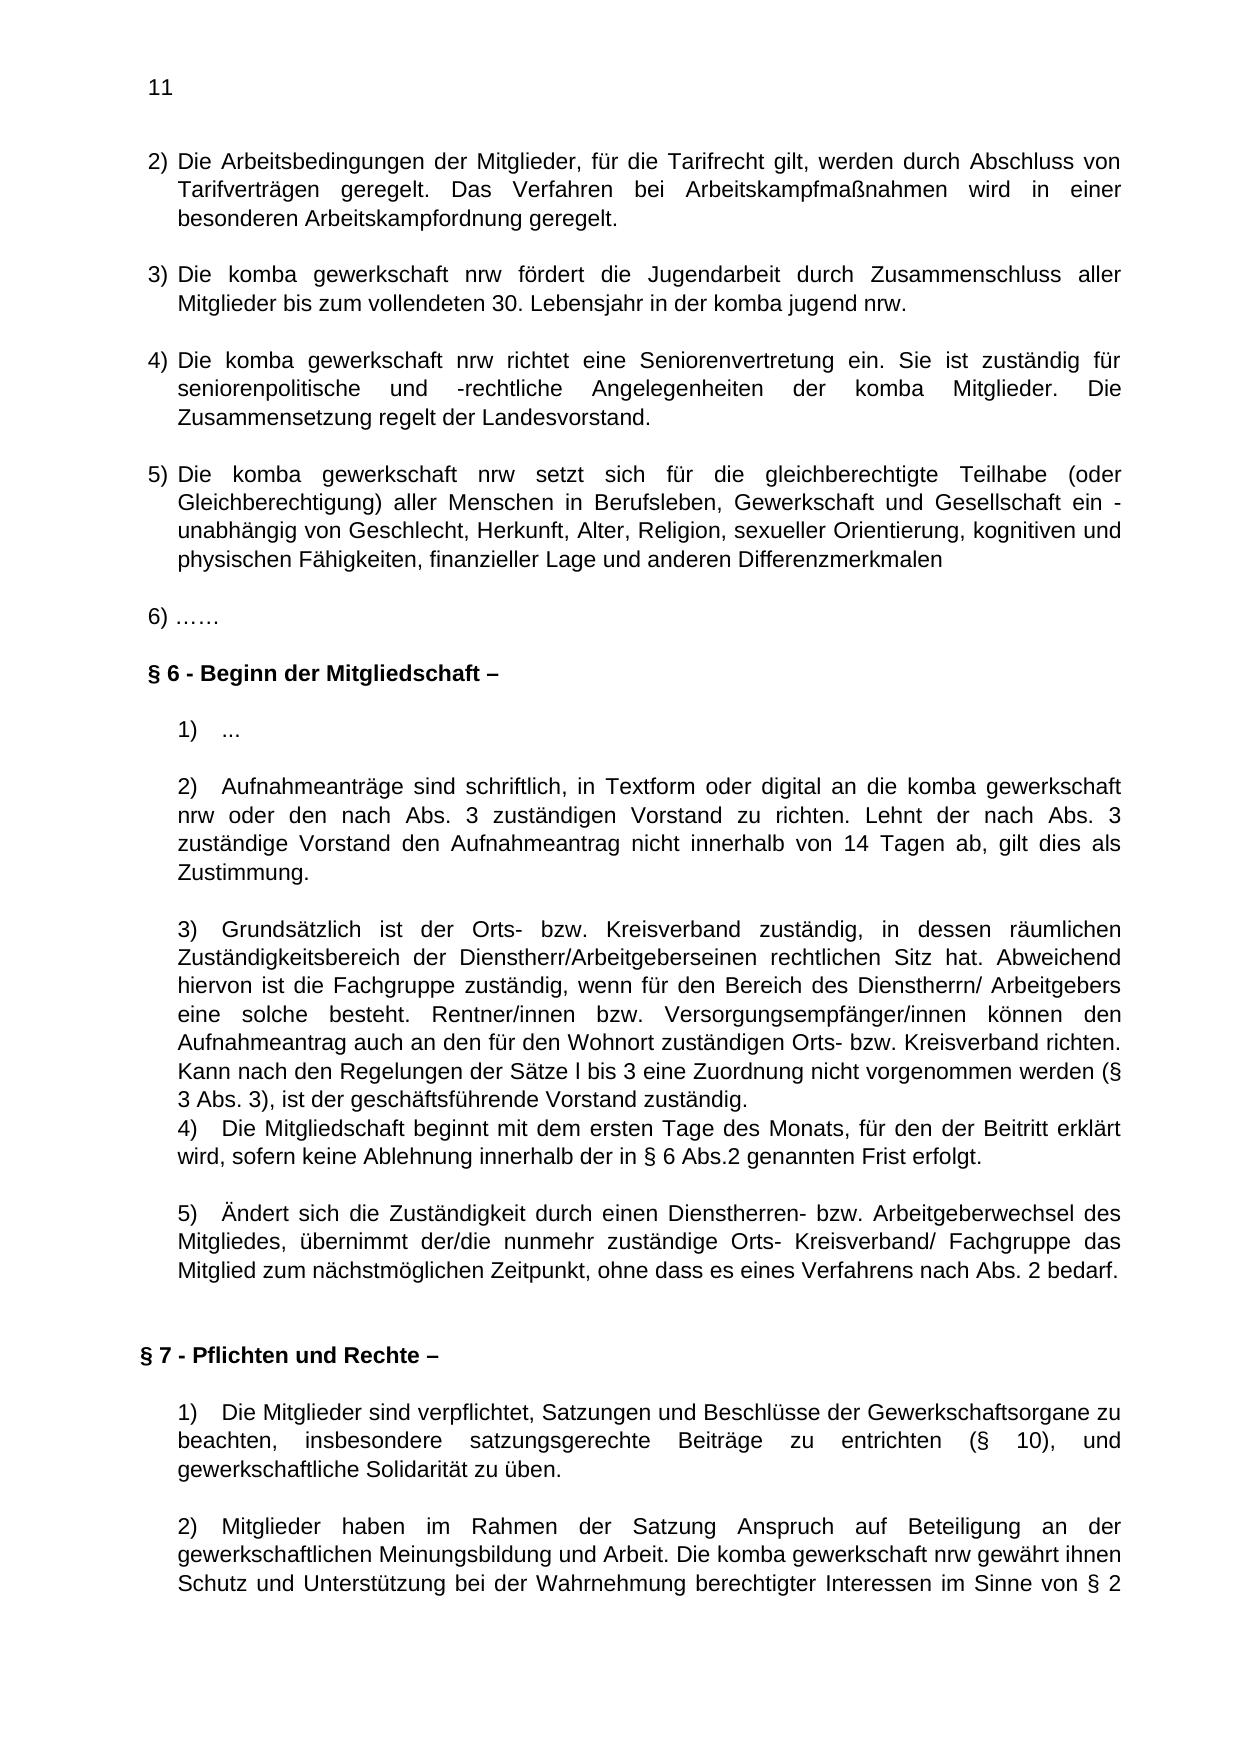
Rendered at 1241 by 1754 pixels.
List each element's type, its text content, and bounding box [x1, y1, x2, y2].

list Ändert sich die Zuständigkeit durch einen Dienstherren- bzw. Arbeitgeberwechsel des Mitgliedes, übernimmt der/die nunmehr zuständige Orts- Kreisverband/ Fachgruppe das Mitglied zum nächstmöglichen Zeitpunkt, ohne dass es eines Verfahrens nach Abs. 2 bedarf. [177, 1200, 1122, 1283]
list Die Mitgliedschaft beginnt mit dem ersten Tage des Monats, für den der Beitritt erklärt wird, sofern keine Ablehnung innerhalb der in § 6 Abs.2 genannten Frist erfolgt. [177, 1114, 1122, 1169]
list Grundsätzlich ist der Orts- bzw. Kreisverband zuständig, in dessen räumlichen Zuständigkeitsbereich der Dienstherr/Arbeitgeberseinen rechtlichen Sitz hat. Abweichend hiervon ist die Fachgruppe zuständig, wenn für den Bereich des Dienstherrn/ Arbeitgebers eine solche besteht. Rentner/innen bzw. Versorgungsempfänger/innen können den Aufnahmeantrag auch an den für den Wohnort zuständigen Orts- bzw. Kreisverband richten. Kann nach den Regelungen der Sätze l bis 3 eine Zuordnung nicht vorgenommen werden (§ 3 Abs. 3), ist der geschäftsführende Vorstand zuständig. [177, 916, 1122, 1112]
list Die komba gewerkschaft nrw richtet eine Seniorenvertretung ein. Sie ist zuständig für seniorenpolitische und -rechtliche Angelegenheiten der komba Mitglieder. Die Zusammensetzung regelt der Landesvorstand. [148, 347, 1122, 430]
list ... [177, 716, 1122, 743]
text 6) …… [148, 603, 1122, 629]
list Die komba gewerkschaft nrw fördert die Jugendarbeit durch Zusammenschluss aller Mitglieder bis zum vollendeten 30. Lebensjahr in der komba jugend nrw. [148, 261, 1122, 316]
text § 6 - Beginn der Mitgliedschaft – [148, 659, 1122, 686]
list Die komba gewerkschaft nrw setzt sich für die gleichberechtigte Teilhabe (oder Gleichberechtigung) aller Menschen in Berufsleben, Gewerkschaft und Gesellschaft ein - unabhängig von Geschlecht, Herkunft, Alter, Religion, sexueller Orientierung, kognitiven und physischen Fähigkeiten, finanzieller Lage und anderen Differenzmerkmalen [148, 461, 1122, 572]
text § 7 - Pflichten und Rechte – [140, 1342, 1122, 1368]
list Mitglieder haben im Rahmen der Satzung Anspruch auf Beteiligung an der gewerkschaftlichen Meinungsbildung und Arbeit. Die komba gewerkschaft nrw gewährt ihnen Schutz und Unterstützung bei der Wahrnehmung berechtigter Interessen im Sinne von § 2 [177, 1513, 1122, 1596]
list Die Arbeitsbedingungen der Mitglieder, für die Tarifrecht gilt, werden durch Abschluss von Tarifverträgen geregelt. Das Verfahren bei Arbeitskampfmaßnahmen wird in einer besonderen Arbeitskampfordnung geregelt. [148, 148, 1122, 231]
list Die Mitglieder sind verpflichtet, Satzungen und Beschlüsse der Gewerkschaftsorgane zu beachten, insbesondere satzungsgerechte Beiträge zu entrichten (§ 10), und gewerkschaftliche Solidarität zu üben. [177, 1399, 1122, 1482]
list Aufnahmeanträge sind schriftlich, in Textform oder digital an die komba gewerkschaft nrw oder den nach Abs. 3 zuständigen Vorstand zu richten. Lehnt der nach Abs. 3 zuständige Vorstand den Aufnahmeantrag nicht innerhalb von 14 Tagen ab, gilt dies als Zustimmung. [177, 773, 1122, 885]
